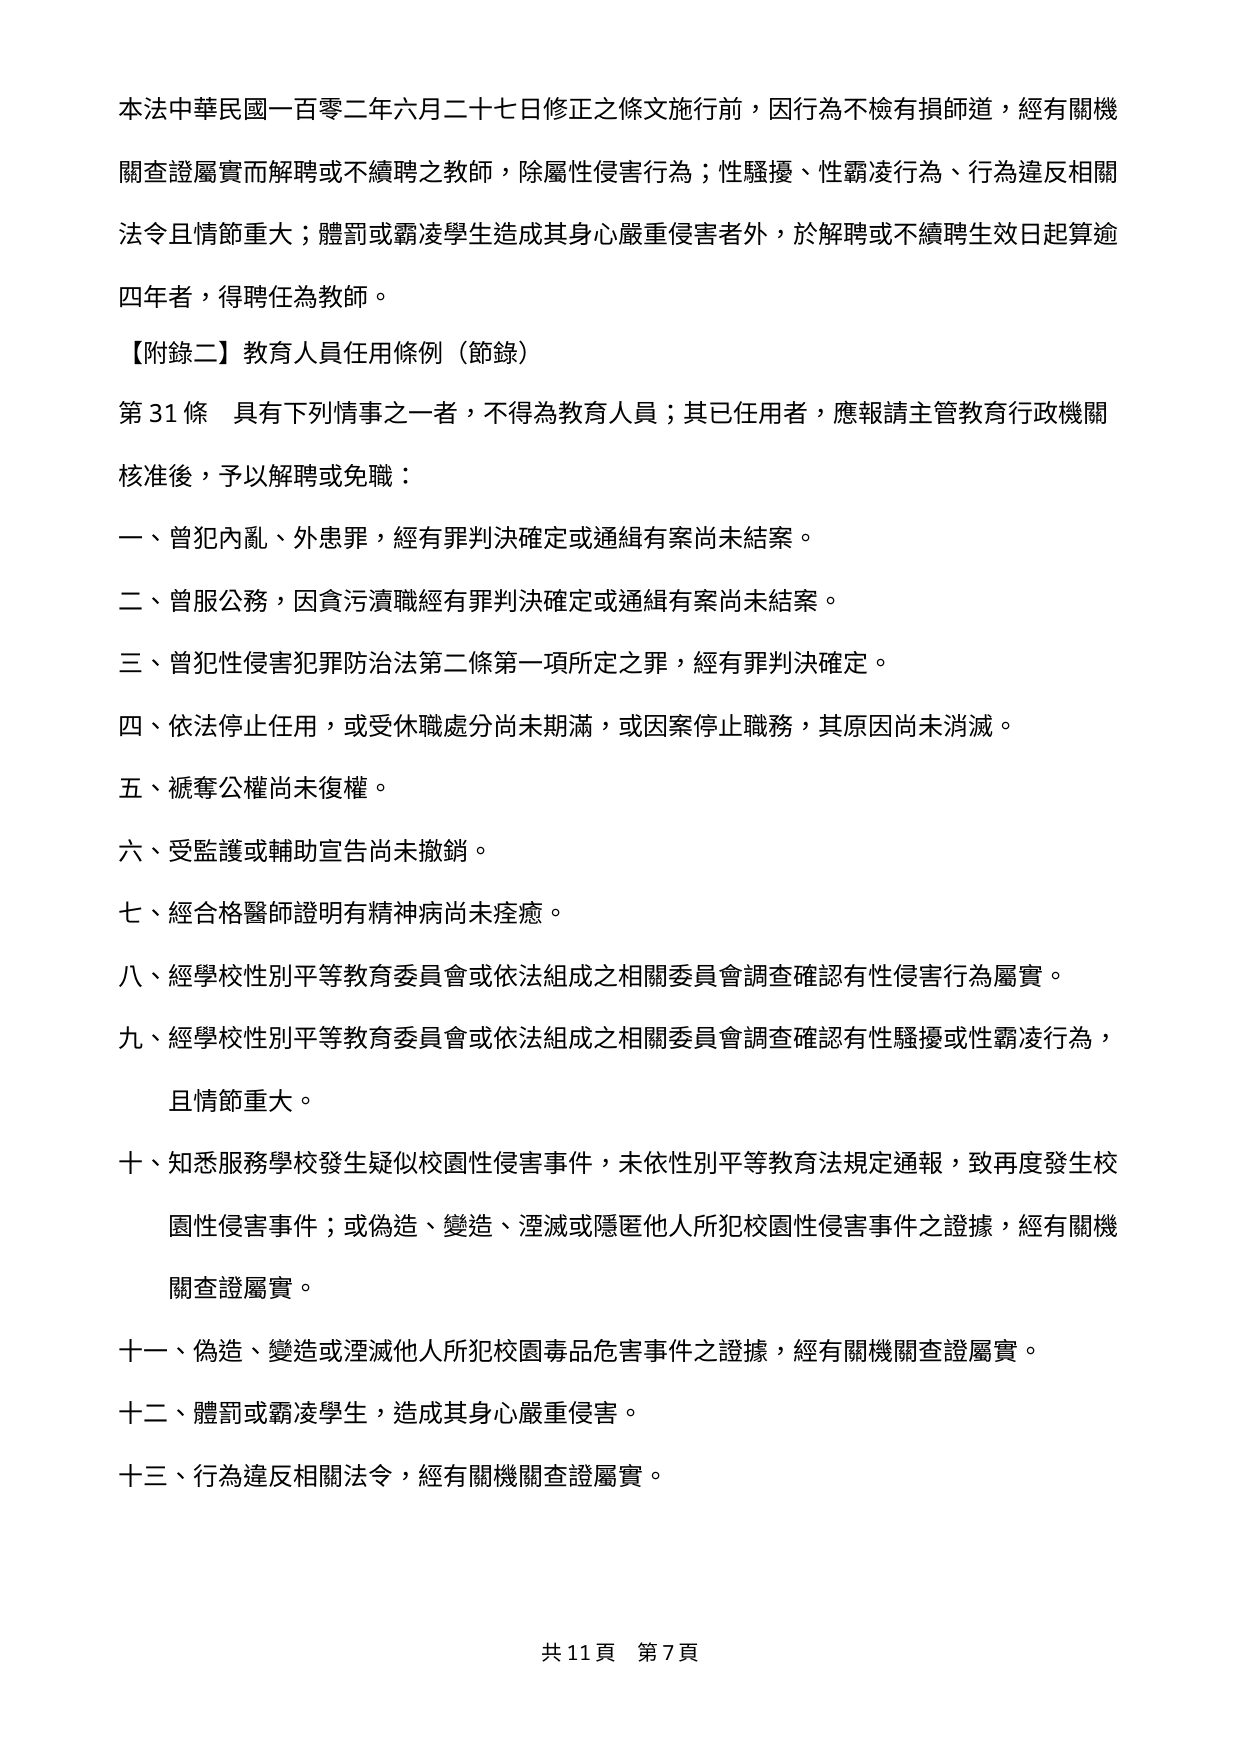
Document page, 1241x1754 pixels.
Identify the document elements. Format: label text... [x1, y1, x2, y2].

text 一、曾犯內亂、外患罪，經有罪判決確定或通緝有案尚未結案。 [118, 495, 1122, 558]
text 八、經學校性別平等教育委員會或依法組成之相關委員會調查確認有性侵害行為屬實。 [118, 933, 1122, 995]
text 五、褫奪公權尚未復權。 [118, 745, 1122, 808]
text 十二、體罰或霸凌學生，造成其身心嚴重侵害。 [118, 1370, 1122, 1433]
text 【附錄二】教育人員任用條例（節錄） [118, 329, 1122, 370]
text 十三、行為違反相關法令，經有關機關查證屬實。 [118, 1433, 1122, 1495]
text 七、經合格醫師證明有精神病尚未痊癒。 [118, 870, 1122, 933]
text 十一、偽造、變造或湮滅他人所犯校園毒品危害事件之證據，經有關機關查證屬實。 [118, 1308, 1122, 1370]
text 二、曾服公務，因貪污瀆職經有罪判決確定或通緝有案尚未結案。 [118, 558, 1122, 620]
text 六、受監護或輔助宣告尚未撤銷。 [118, 808, 1122, 870]
text 四、依法停止任用，或受休職處分尚未期滿，或因案停止職務，其原因尚未消滅。 [118, 683, 1122, 745]
text 九、經學校性別平等教育委員會或依法組成之相關委員會調查確認有性騷擾或性霸凌行為，且情節重大。 [118, 995, 1122, 1120]
text 第31條 具有下列情事之一者，不得為教育人員；其已任用者，應報請主管教育行政機關核准後，予以解聘或免職： [118, 370, 1122, 495]
text 本法中華民國一百零二年六月二十七日修正之條文施行前，因行為不檢有損師道，經有關機關查證屬實而解聘或不續聘之教師，除屬性侵害行為；性騷擾、性霸凌行為、行為違反相關法令且情節重大；體罰或霸凌學生造成其身心嚴重侵害者外，於解聘或不續聘生效日起算逾四年者，得聘任為教師。 [118, 66, 1122, 316]
text 十、知悉服務學校發生疑似校園性侵害事件，未依性別平等教育法規定通報，致再度發生校園性侵害事件；或偽造、變造、湮滅或隱匿他人所犯校園性侵害事件之證據，經有關機關查證屬實。 [118, 1120, 1122, 1308]
text 三、曾犯性侵害犯罪防治法第二條第一項所定之罪，經有罪判決確定。 [118, 620, 1122, 683]
